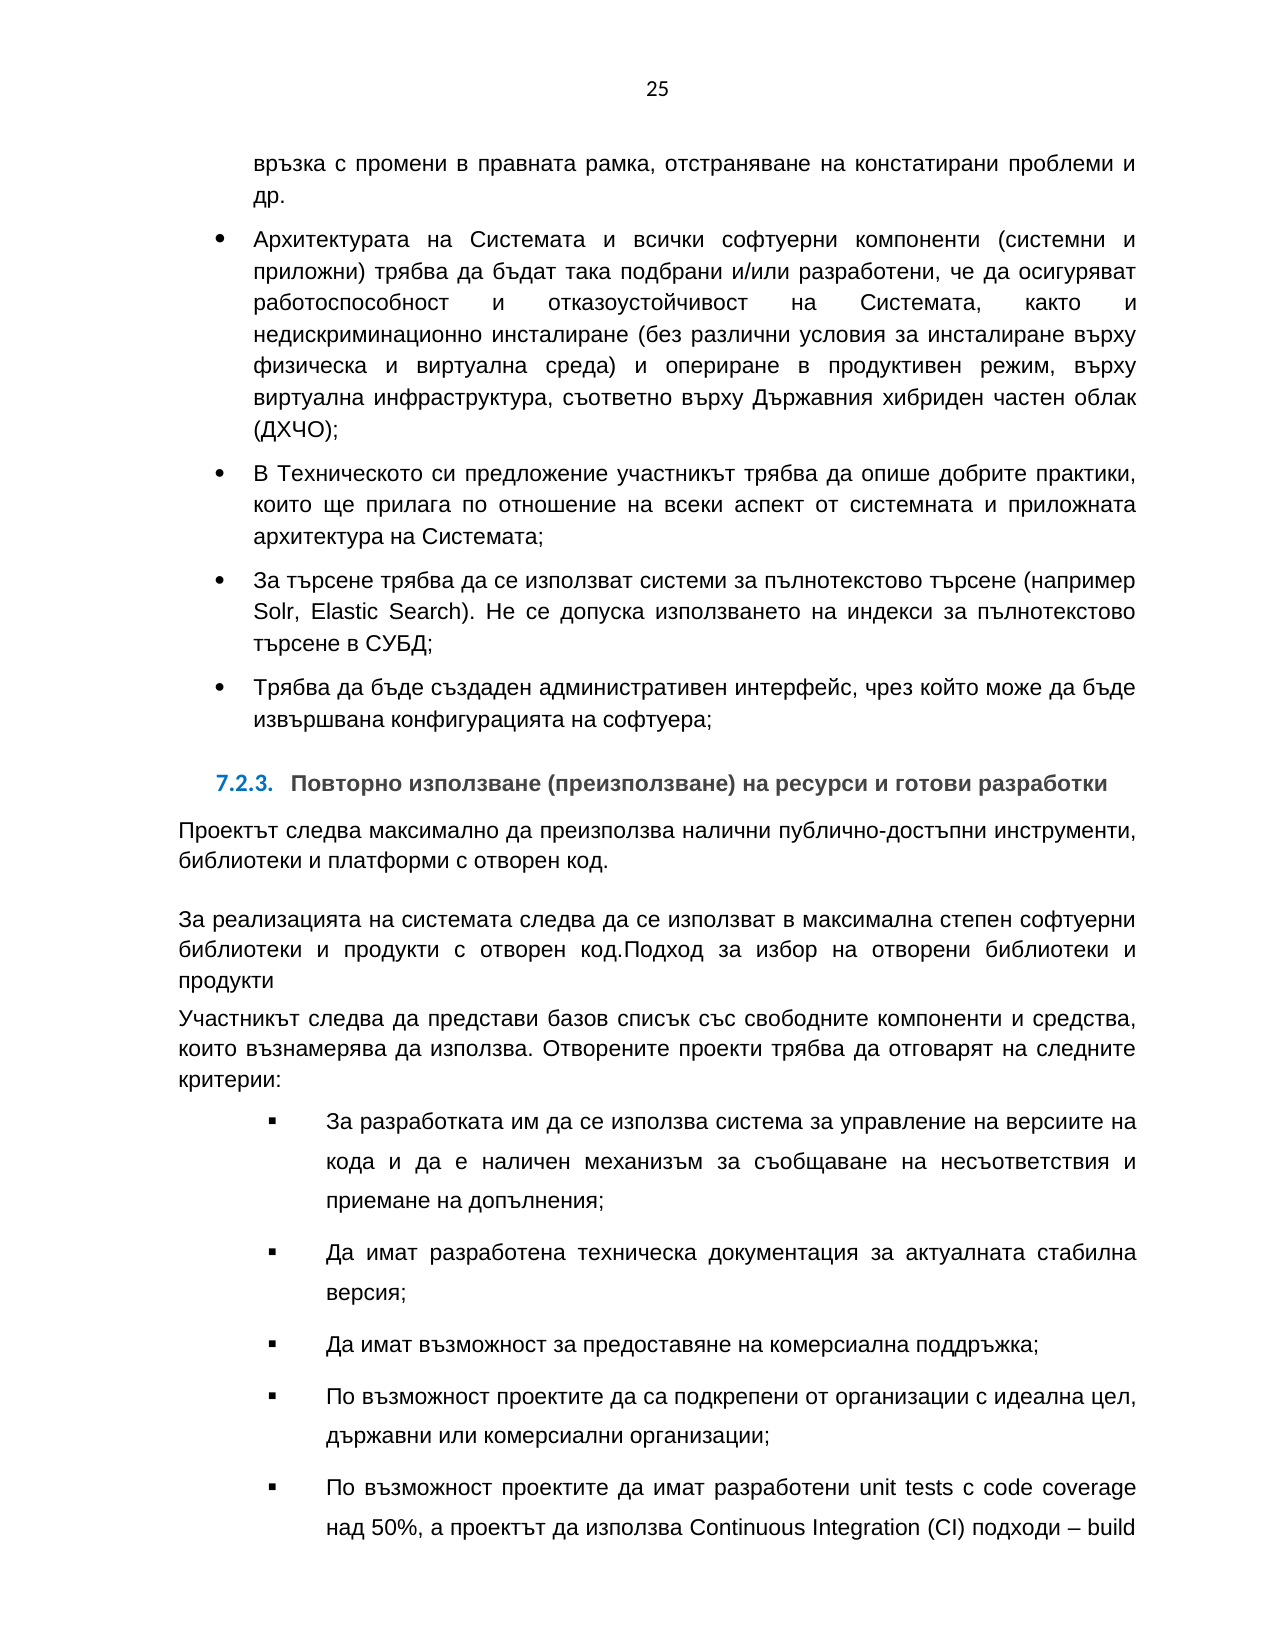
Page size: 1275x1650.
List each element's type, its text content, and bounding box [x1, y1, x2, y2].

subtitle Повторно използване (преизползване) на ресурси и готови разработки [216, 767, 1137, 798]
list По възможност проектите да имат разработени unit tests с code coverage над 50%, а проектът да използва Continuous Integration (CI) подходи – build [267, 1474, 1137, 1540]
list Трябва да бъде създаден административен интерфейс, чрез който може да бъде извършвана конфигурацията на софтуера; [216, 674, 1137, 732]
list За търсене трябва да се използват системи за пълнотекстово търсене (например Solr, Elastic Search). Не се допуска използването на индекси за пълнотекстово търсене в СУБД; [216, 567, 1137, 656]
text Проектът следва максимално да преизползва налични публично-достъпни инструменти, библиотеки и платформи с отворен код. [178, 817, 1137, 873]
text Участникът следва да представи базов списък със свободните компоненти и средства, които възнамерява да използва. Отворените проекти трябва да отговарят на следните критерии: [178, 1005, 1137, 1092]
list връзка с промени в правната рамка, отстраняване на констатирани проблеми и др. [216, 150, 1137, 208]
list За разработката им да се използва система за управление на версиите на кода и да е наличен механизъм за съобщаване на несъответствия и приемане на допълнения; [267, 1108, 1137, 1213]
list Архитектурата на Системата и всички софтуерни компоненти (системни и приложни) трябва да бъдат така подбрани и/или разработени, че да осигуряват работоспособност и отказоустойчивост на системата, както и недискриминационно инсталиране (без различни условия за инсталиране върху физическа и виртуална среда) и опериране в продуктивен режим, върху виртуална инфраструктура, съответно върху Държавния хибриден частен облак (ДХЧО); [216, 226, 1137, 442]
list В Техническото си предложение участникът трябва да опише добрите практики, които ще прилага по отношение на всеки аспект от системната и приложната архитектура на Системата; [216, 459, 1137, 549]
list По възможност проектите да са подкрепени от организации с идеална цел, държавни или комерсиални организации; [267, 1383, 1137, 1448]
list Да имат разработена техническа документация за актуалната стабилна версия; [267, 1239, 1137, 1305]
subtitle За реализацията на системата следва да се използват в максимална степен софтуерни библиотеки и продукти с отворен код.Подход за избор на отворени библиотеки и продукти [178, 906, 1137, 993]
list Да имат възможност за предоставяне на комерсиална поддръжка; [267, 1331, 1137, 1357]
